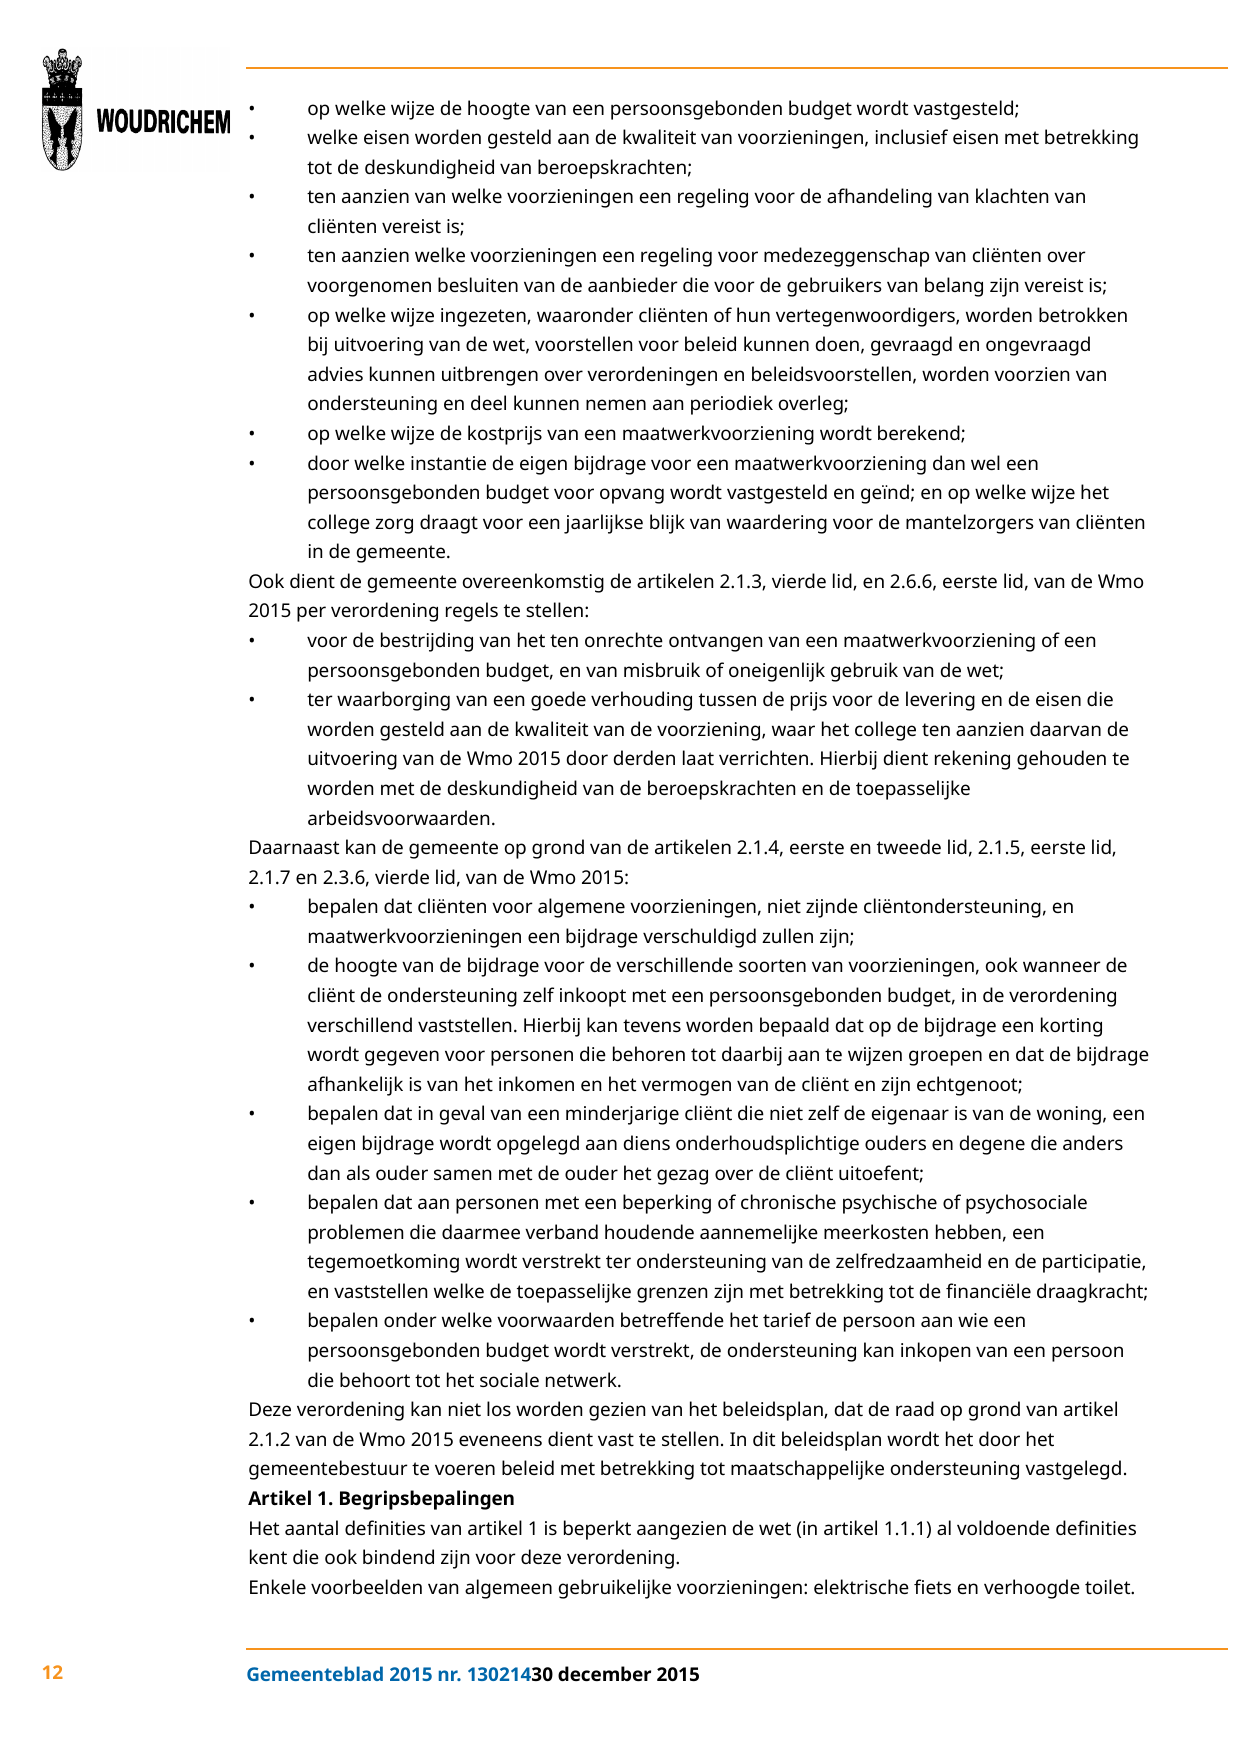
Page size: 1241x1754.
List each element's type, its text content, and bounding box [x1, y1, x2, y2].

text Het aantal definities van artikel 1 is beperkt aangezien de wet (in artikel 1.1.1) al voldoende definities kent die ook bindend zijn voor deze verordening. [248, 1515, 1152, 1570]
text Daarnaast kan de gemeente op grond van de artikelen 2.1.4, eerste en tweede lid, 2.1.5, eerste lid, 2.1.7 en 2.3.6, vierde lid, van de Wmo 2015: [248, 834, 1152, 890]
list welke eisen worden gesteld aan de kwaliteit van voorzieningen, inclusief eisen met betrekking tot de deskundigheid van beroepskrachten; [248, 124, 1152, 180]
text Artikel 1. Begripsbepalingen [248, 1485, 1152, 1511]
list door welke instantie de eigen bijdrage voor een maatwerkvoorziening dan wel een persoonsgebonden budget voor opvang wordt vastgesteld en geïnd; en op welke wijze het college zorg draagt voor een jaarlijkse blijk van waardering voor de mantelzorgers van cliënten in de gemeente. [248, 450, 1152, 564]
list op welke wijze ingezeten, waaronder cliënten of hun vertegenwoordigers, worden betrokken bij uitvoering van de wet, voorstellen voor beleid kunnen doen, gevraagd en ongevraagd advies kunnen uitbrengen over verordeningen en beleidsvoorstellen, worden voorzien van ondersteuning en deel kunnen nemen aan periodiek overleg; [248, 302, 1152, 416]
text Ook dient de gemeente overeenkomstig de artikelen 2.1.3, vierde lid, en 2.6.6, eerste lid, van de Wmo 2015 per verordening regels te stellen: [248, 568, 1152, 623]
picture [41, 47, 231, 172]
list voor de bestrijding van het ten onrechte ontvangen van een maatwerkvoorziening of een persoonsgebonden budget, en van misbruik of oneigenlijk gebruik van de wet; [248, 627, 1152, 683]
list bepalen dat aan personen met een beperking of chronische psychische of psychosociale problemen die daarmee verband houdende aannemelijke meerkosten hebben, een tegemoetkoming wordt verstrekt ter ondersteuning van de zelfredzaamheid en de participatie, en vaststellen welke de toepasselijke grenzen zijn met betrekking tot de financiële draagkracht; [248, 1189, 1152, 1304]
list ter waarborging van een goede verhouding tussen de prijs voor de levering en de eisen die worden gesteld aan de kwaliteit van de voorziening, waar het college ten aanzien daarvan de uitvoering van de Wmo 2015 door derden laat verrichten. Hierbij dient rekening gehouden te worden met de deskundigheid van de beroepskrachten en de toepasselijke arbeidsvoorwaarden. [248, 686, 1152, 831]
list bepalen dat cliënten voor algemene voorzieningen, niet zijnde cliëntondersteuning, en maatwerkvoorzieningen een bijdrage verschuldigd zullen zijn; [248, 893, 1152, 949]
list ten aanzien welke voorzieningen een regeling voor medezeggenschap van cliënten over voorgenomen besluiten van de aanbieder die voor de gebruikers van belang zijn vereist is; [248, 243, 1152, 298]
list ten aanzien van welke voorzieningen een regeling voor de afhandeling van klachten van cliënten vereist is; [248, 183, 1152, 239]
list op welke wijze de kostprijs van een maatwerkvoorziening wordt berekend; [248, 420, 1152, 446]
list op welke wijze de hoogte van een persoonsgebonden budget wordt vastgesteld; [248, 95, 1152, 121]
list bepalen onder welke voorwaarden betreffende het tarief de persoon aan wie een persoonsgebonden budget wordt verstrekt, de ondersteuning kan inkopen van een persoon die behoort tot het sociale netwerk. [248, 1308, 1152, 1393]
text Deze verordening kan niet los worden gezien van het beleidsplan, dat de raad op grond van artikel 2.1.2 van de Wmo 2015 eveneens dient vast te stellen. In dit beleidsplan wordt het door het gemeentebestuur te voeren beleid met betrekking tot maatschappelijke ondersteuning vastgelegd. [248, 1396, 1152, 1481]
text Enkele voorbeelden van algemeen gebruikelijke voorzieningen: elektrische fiets en verhoogde toilet. [248, 1574, 1152, 1600]
list de hoogte van de bijdrage voor de verschillende soorten van voorzieningen, ook wanneer de cliënt de ondersteuning zelf inkoopt met een persoonsgebonden budget, in de verordening verschillend vaststellen. Hierbij kan tevens worden bepaald dat op de bijdrage een korting wordt gegeven voor personen die behoren tot daarbij aan te wijzen groepen en dat de bijdrage afhankelijk is van het inkomen en het vermogen van de cliënt en zijn echtgenoot; [248, 953, 1152, 1097]
list bepalen dat in geval van een minderjarige cliënt die niet zelf de eigenaar is van de woning, een eigen bijdrage wordt opgelegd aan diens onderhoudsplichtige ouders en degene die anders dan als ouder samen met de ouder het gezag over de cliënt uitoefent; [248, 1101, 1152, 1186]
